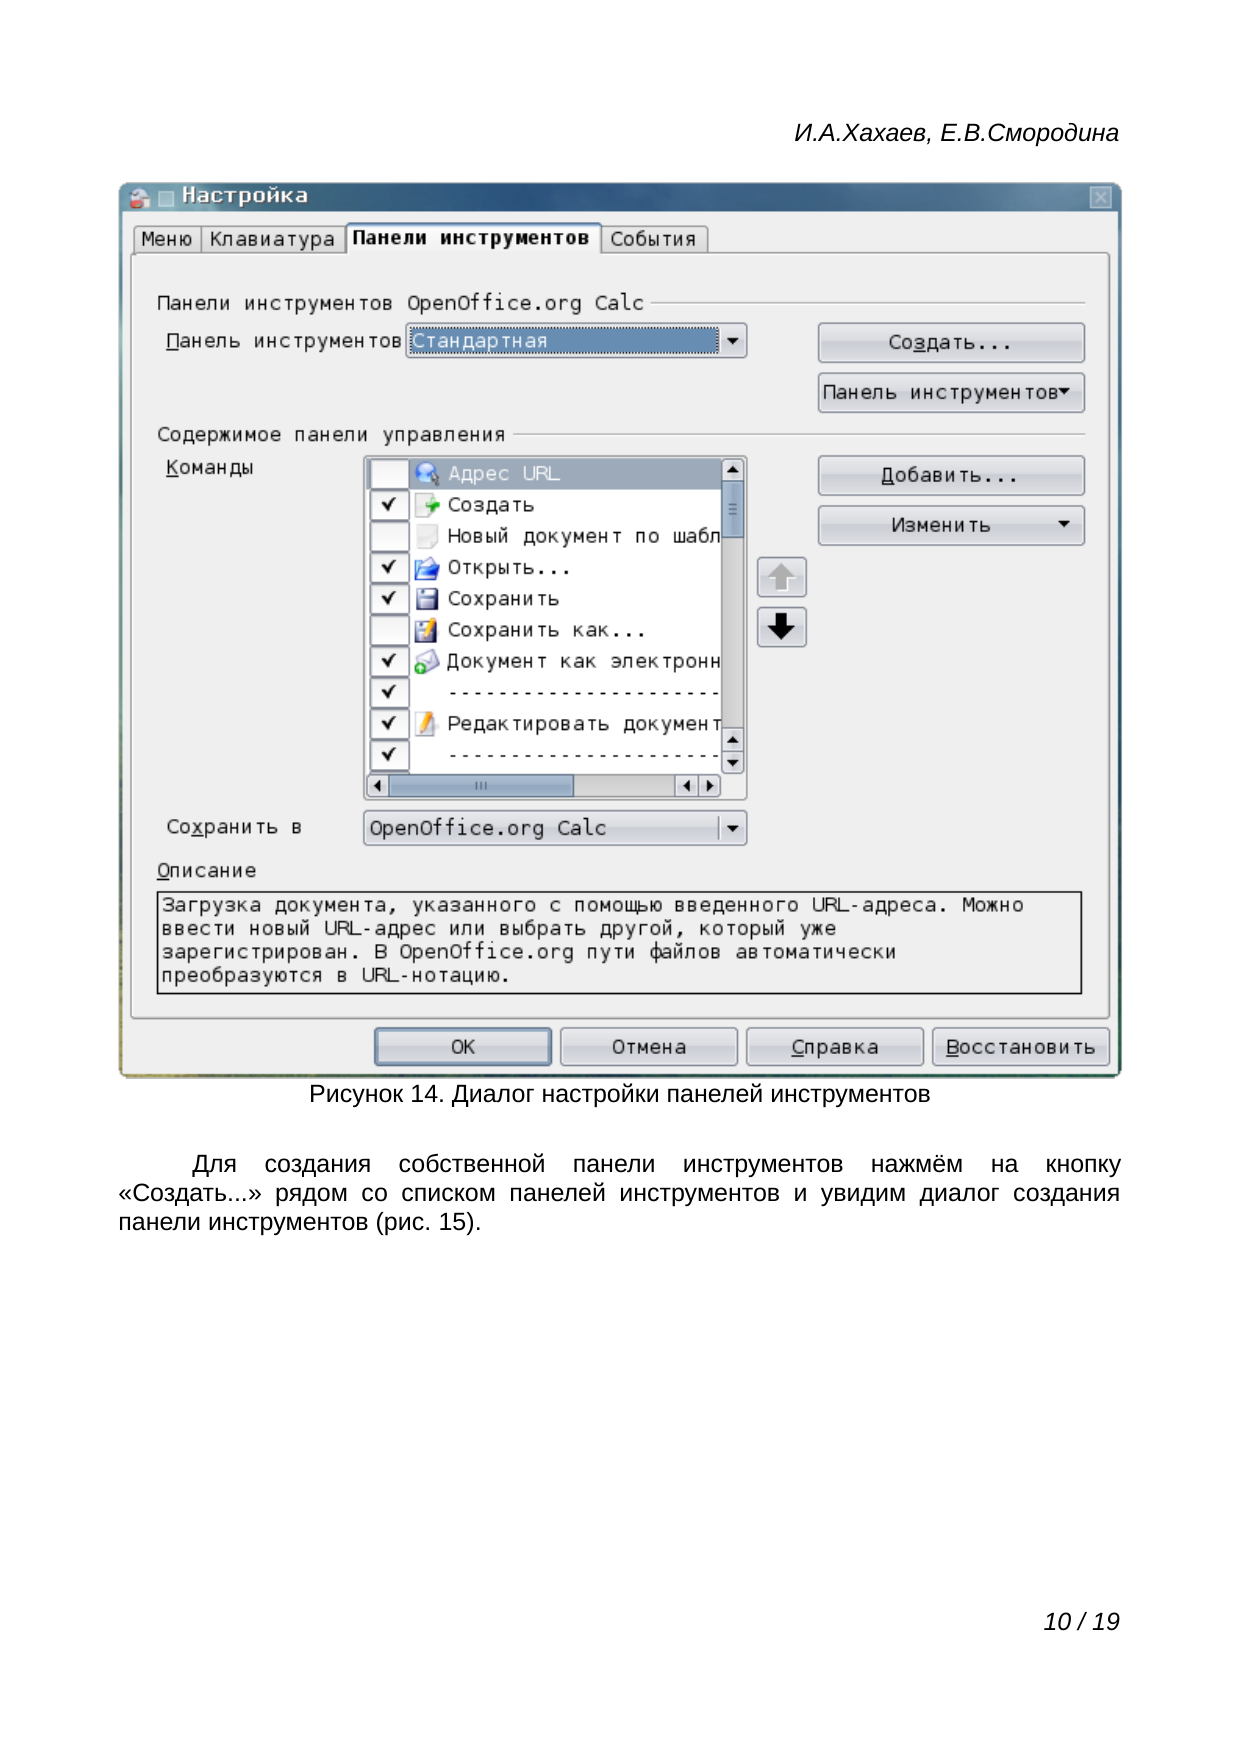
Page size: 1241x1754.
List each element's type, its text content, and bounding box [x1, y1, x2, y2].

picture [118, 182, 1123, 1079]
text Рисунок 14. Диалог настройки панелей инструментов [118, 1079, 1122, 1108]
text Для создания собственной панели инструментов нажмём на кнопку «Создать...» рядом со списком панелей инструментов и увидим диалог создания панели инструментов (рис. 15). [118, 1149, 1122, 1235]
